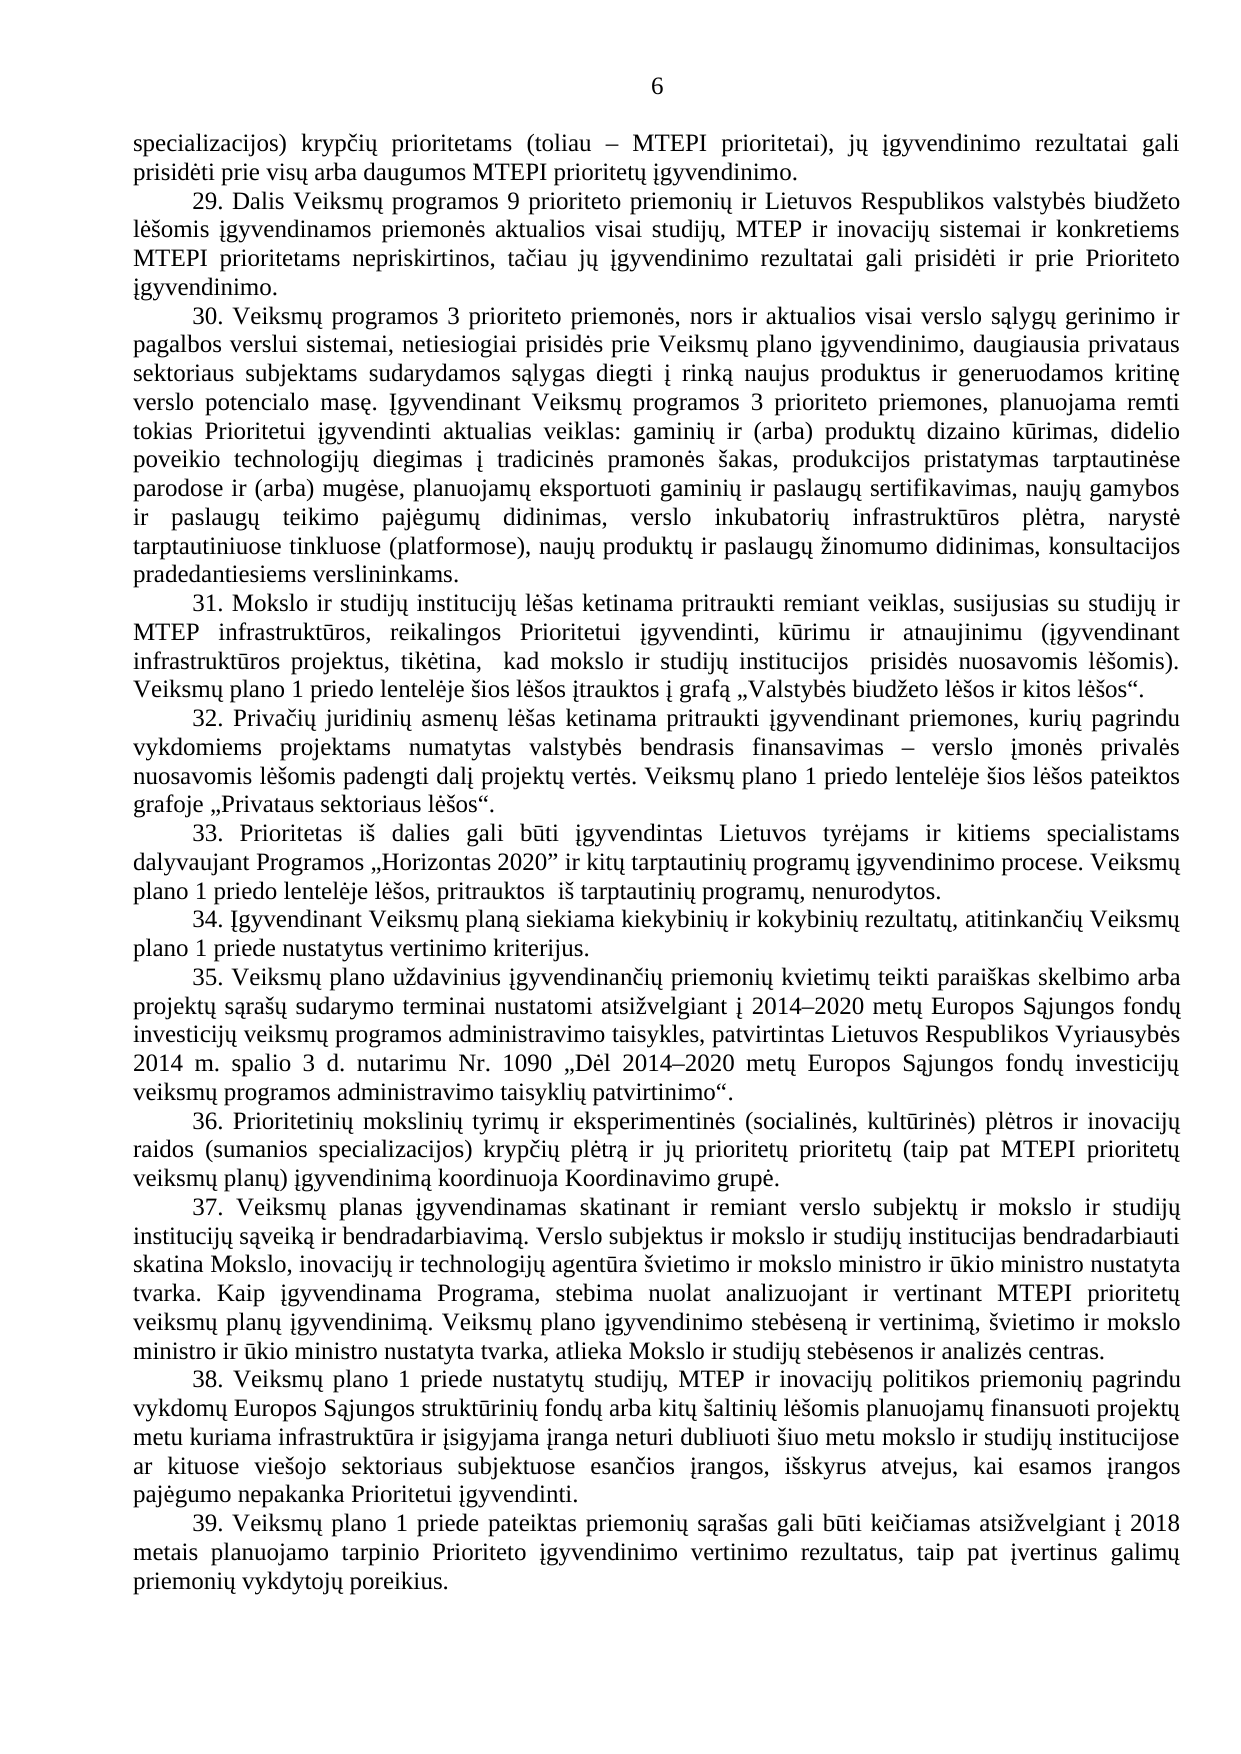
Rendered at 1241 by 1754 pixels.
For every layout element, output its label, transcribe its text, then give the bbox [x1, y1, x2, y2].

text 38. Veiksmų plano 1 priede nustatytų studijų, MTEP ir inovacijų politikos priemonių pagrindu vykdomų Europos Sąjungos struktūrinių fondų arba kitų šaltinių lėšomis planuojamų finansuoti projektų metu kuriama infrastruktūra ir įsigyjama įranga neturi dubliuoti šiuo metu mokslo ir studijų institucijose ar kituose viešojo sektoriaus subjektuose esančios įrangos, išskyrus atvejus, kai esamos įrangos pajėgumo nepakanka Prioritetui įgyvendinti. [133, 1364, 1181, 1508]
text 29. Dalis Veiksmų programos 9 prioriteto priemonių ir Lietuvos Respublikos valstybės biudžeto lėšomis įgyvendinamos priemonės aktualios visai studijų, MTEP ir inovacijų sistemai ir konkretiems MTEPI prioritetams nepriskirtinos, tačiau jų įgyvendinimo rezultatai gali prisidėti ir prie Prioriteto įgyvendinimo. [133, 186, 1181, 301]
text 36. Prioritetinių mokslinių tyrimų ir eksperimentinės (socialinės, kultūrinės) plėtros ir inovacijų raidos (sumanios specializacijos) krypčių plėtrą ir jų prioritetų prioritetų (taip pat MTEPI prioritetų veiksmų planų) įgyvendinimą koordinuoja Koordinavimo grupė. [133, 1106, 1181, 1192]
text 39. Veiksmų plano 1 priede pateiktas priemonių sąrašas gali būti keičiamas atsižvelgiant į 2018 metais planuojamo tarpinio Prioriteto įgyvendinimo vertinimo rezultatus, taip pat įvertinus galimų priemonių vykdytojų poreikius. [133, 1508, 1181, 1594]
text 37. Veiksmų planas įgyvendinamas skatinant ir remiant verslo subjektų ir mokslo ir studijų institucijų sąveiką ir bendradarbiavimą. Verslo subjektus ir mokslo ir studijų institucijas bendradarbiauti skatina Mokslo, inovacijų ir technologijų agentūra švietimo ir mokslo ministro ir ūkio ministro nustatyta tvarka. Kaip įgyvendinama Programa, stebima nuolat analizuojant ir vertinant MTEPI prioritetų veiksmų planų įgyvendinimą. Veiksmų plano įgyvendinimo stebėseną ir vertinimą, švietimo ir mokslo ministro ir ūkio ministro nustatyta tvarka, atlieka Mokslo ir studijų stebėsenos ir analizės centras. [133, 1192, 1181, 1364]
text 32. Privačių juridinių asmenų lėšas ketinama pritraukti įgyvendinant priemones, kurių pagrindu vykdomiems projektams numatytas valstybės bendrasis finansavimas – verslo įmonės privalės nuosavomis lėšomis padengti dalį projektų vertės. Veiksmų plano 1 priedo lentelėje šios lėšos pateiktos grafoje „Privataus sektoriaus lėšos“. [133, 703, 1181, 818]
text 33. Prioritetas iš dalies gali būti įgyvendintas Lietuvos tyrėjams ir kitiems specialistams dalyvaujant Programos „Horizontas 2020” ir kitų tarptautinių programų įgyvendinimo procese. Veiksmų plano 1 priedo lentelėje lėšos, pritrauktos iš tarptautinių programų, nenurodytos. [133, 818, 1181, 904]
text 34. Įgyvendinant Veiksmų planą siekiama kiekybinių ir kokybinių rezultatų, atitinkančių Veiksmų plano 1 priede nustatytus vertinimo kriterijus. [133, 904, 1181, 962]
text specializacijos) krypčių prioritetams (toliau – MTEPI prioritetai), jų įgyvendinimo rezultatai gali prisidėti prie visų arba daugumos MTEPI prioritetų įgyvendinimo. [133, 128, 1181, 186]
text 30. Veiksmų programos 3 prioriteto priemonės, nors ir aktualios visai verslo sąlygų gerinimo ir pagalbos verslui sistemai, netiesiogiai prisidės prie Veiksmų plano įgyvendinimo, daugiausia privataus sektoriaus subjektams sudarydamos sąlygas diegti į rinką naujus produktus ir generuodamos kritinę verslo potencialo masę. Įgyvendinant Veiksmų programos 3 prioriteto priemones, planuojama remti tokias Prioritetui įgyvendinti aktualias veiklas: gaminių ir (arba) produktų dizaino kūrimas, didelio poveikio technologijų diegimas į tradicinės pramonės šakas, produkcijos pristatymas tarptautinėse parodose ir (arba) mugėse, planuojamų eksportuoti gaminių ir paslaugų sertifikavimas, naujų gamybos ir paslaugų teikimo pajėgumų didinimas, verslo inkubatorių infrastruktūros plėtra, narystė tarptautiniuose tinkluose (platformose), naujų produktų ir paslaugų žinomumo didinimas, konsultacijos pradedantiesiems verslininkams. [133, 301, 1181, 588]
text 35. Veiksmų plano uždavinius įgyvendinančių priemonių kvietimų teikti paraiškas skelbimo arba projektų sąrašų sudarymo terminai nustatomi atsižvelgiant į 2014–2020 metų Europos Sąjungos fondų investicijų veiksmų programos administravimo taisykles, patvirtintas Lietuvos Respublikos Vyriausybės 2014 m. spalio 3 d. nutarimu Nr. 1090 „Dėl 2014–2020 metų Europos Sąjungos fondų investicijų veiksmų programos administravimo taisyklių patvirtinimo“. [133, 962, 1181, 1106]
text 31. Mokslo ir studijų institucijų lėšas ketinama pritraukti remiant veiklas, susijusias su studijų ir MTEP infrastruktūros, reikalingos Prioritetui įgyvendinti, kūrimu ir atnaujinimu (įgyvendinant infrastruktūros projektus, tikėtina, kad mokslo ir studijų institucijos prisidės nuosavomis lėšomis). Veiksmų plano 1 priedo lentelėje šios lėšos įtrauktos į grafą „Valstybės biudžeto lėšos ir kitos lėšos“. [133, 588, 1181, 703]
